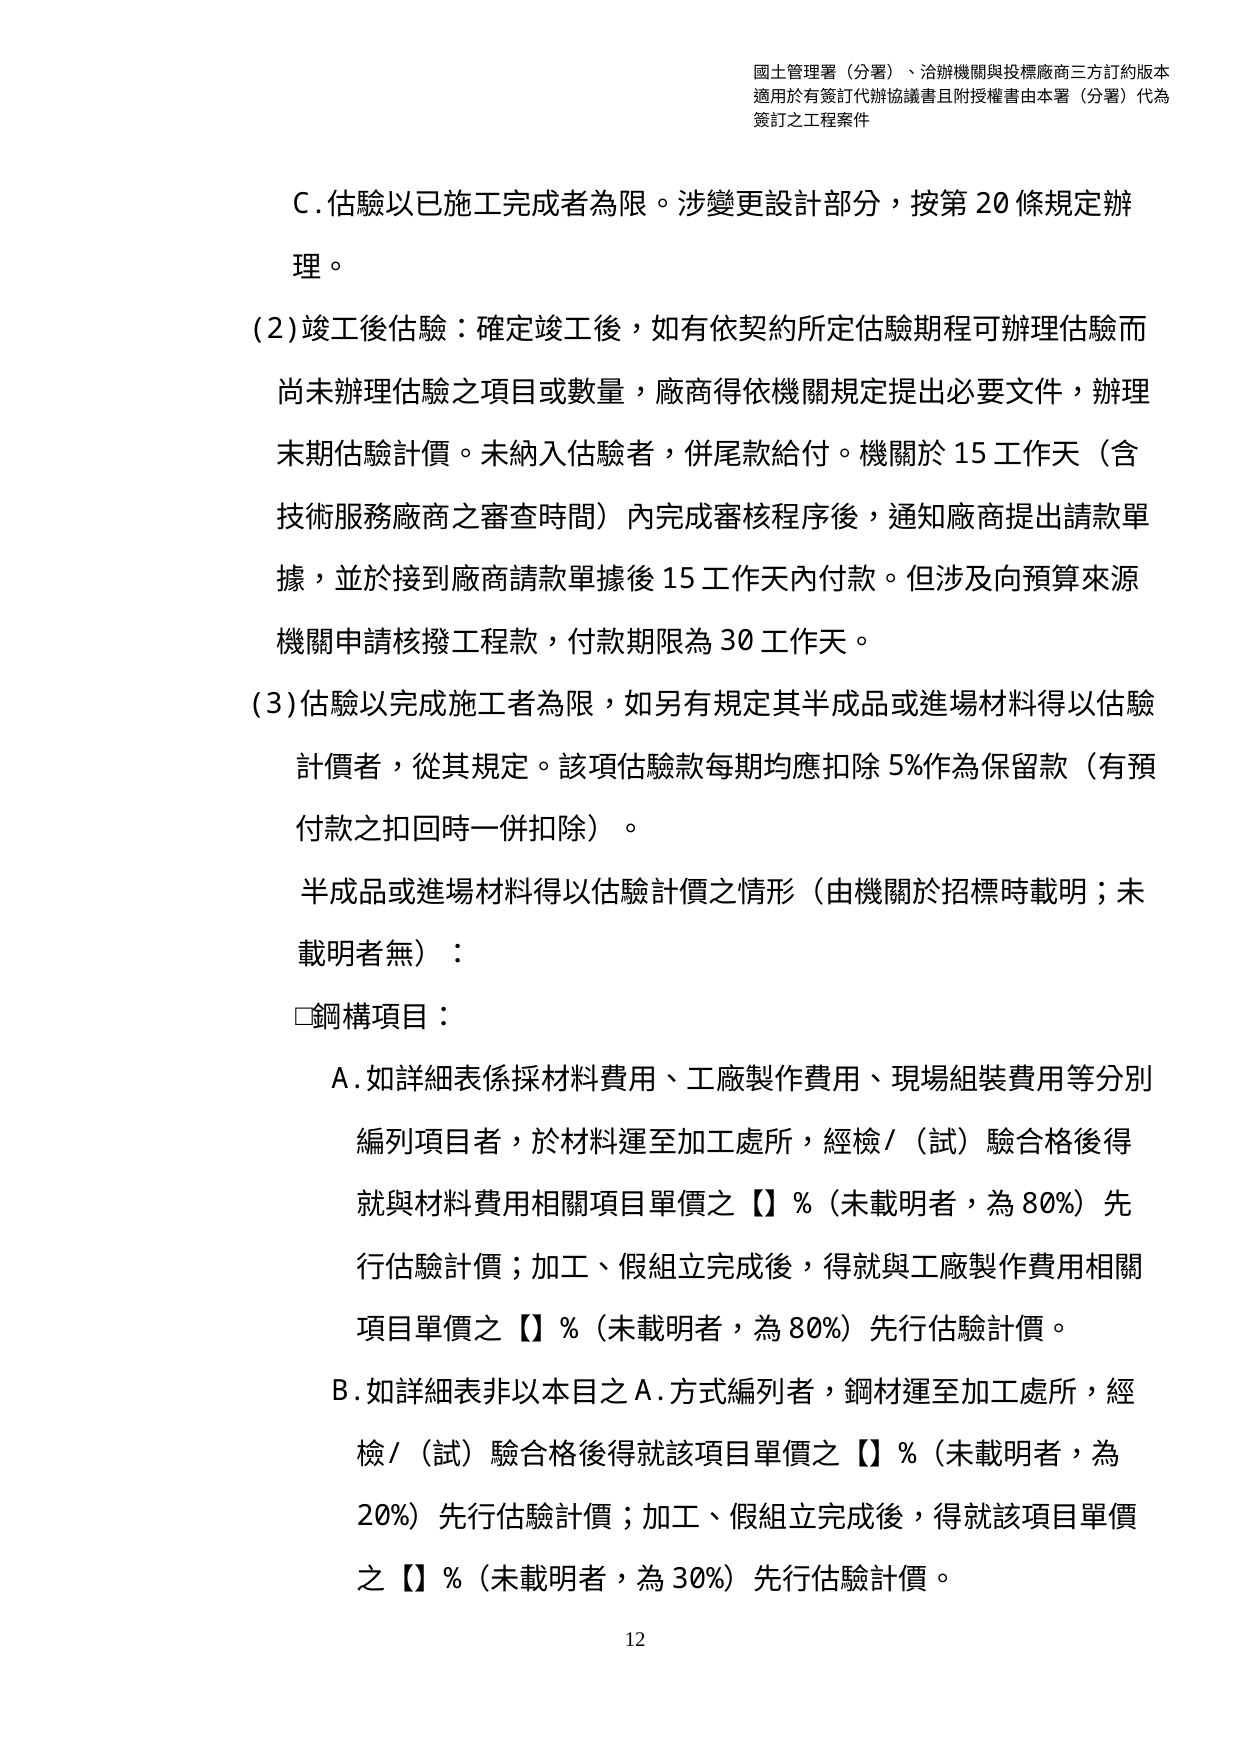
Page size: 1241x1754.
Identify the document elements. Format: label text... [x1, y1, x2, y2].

table_cell [117, 285, 160, 660]
table_cell [117, 160, 160, 285]
table_cell [247, 160, 290, 285]
table_cell [160, 973, 203, 1598]
table_cell [203, 285, 247, 660]
table_cell C.估驗以已施工完成者為限。涉變更設計部分，按第20條規定辦理。 [290, 160, 1168, 285]
table_cell [117, 973, 160, 1598]
table_cell [160, 660, 203, 973]
table_cell (2)竣工後估驗：確定竣工後，如有依契約所定估驗期程可辦理估驗而尚未辦理估驗之項目或數量，廠商得依機關規定提出必要文件，辦理末期估驗計價。未納入估驗者，併尾款給付。機關於15工作天（含技術服務廠商之審查時間）內完成審核程序後，通知廠商提出請款單據，並於接到廠商請款單據後15工作天內付款。但涉及向預算來源機關申請核撥工程款，付款期限為30工作天。 [247, 285, 1168, 660]
table_cell [203, 160, 247, 285]
table_cell [160, 160, 203, 285]
table_cell □鋼構項目： A.如詳細表係採材料費用、工廠製作費用、現場組裝費用等分別編列項目者，於材料運至加工處所，經檢/（試）驗合格後得就與材料費用相關項目單價之【】%（未載明者，為80%）先行估驗計價；加工、假組立完成後，得就與工廠製作費用相關項目單價之【】%（未載明者，為80%）先行估驗計價。 B.如詳細表非以本目之A.方式編列者，鋼材運至加工處所，經檢/（試）驗合格後得就該項目單價之【】%（未載明者，為20%）先行估驗計價；加工、假組立完成後，得就該項目單價之【】%（未載明者，為30%）先行估驗計價。 [290, 973, 1168, 1598]
table_cell [203, 660, 247, 973]
table_cell [117, 660, 160, 973]
table_cell [203, 973, 247, 1598]
table_cell [247, 973, 290, 1598]
table_cell (3)估驗以完成施工者為限，如另有規定其半成品或進場材料得以估驗計價者，從其規定。該項估驗款每期均應扣除5%作為保留款（有預付款之扣回時一併扣除）。 半成品或進場材料得以估驗計價之情形（由機關於招標時載明；未載明者無）： [247, 660, 1168, 973]
table_cell [160, 285, 203, 660]
